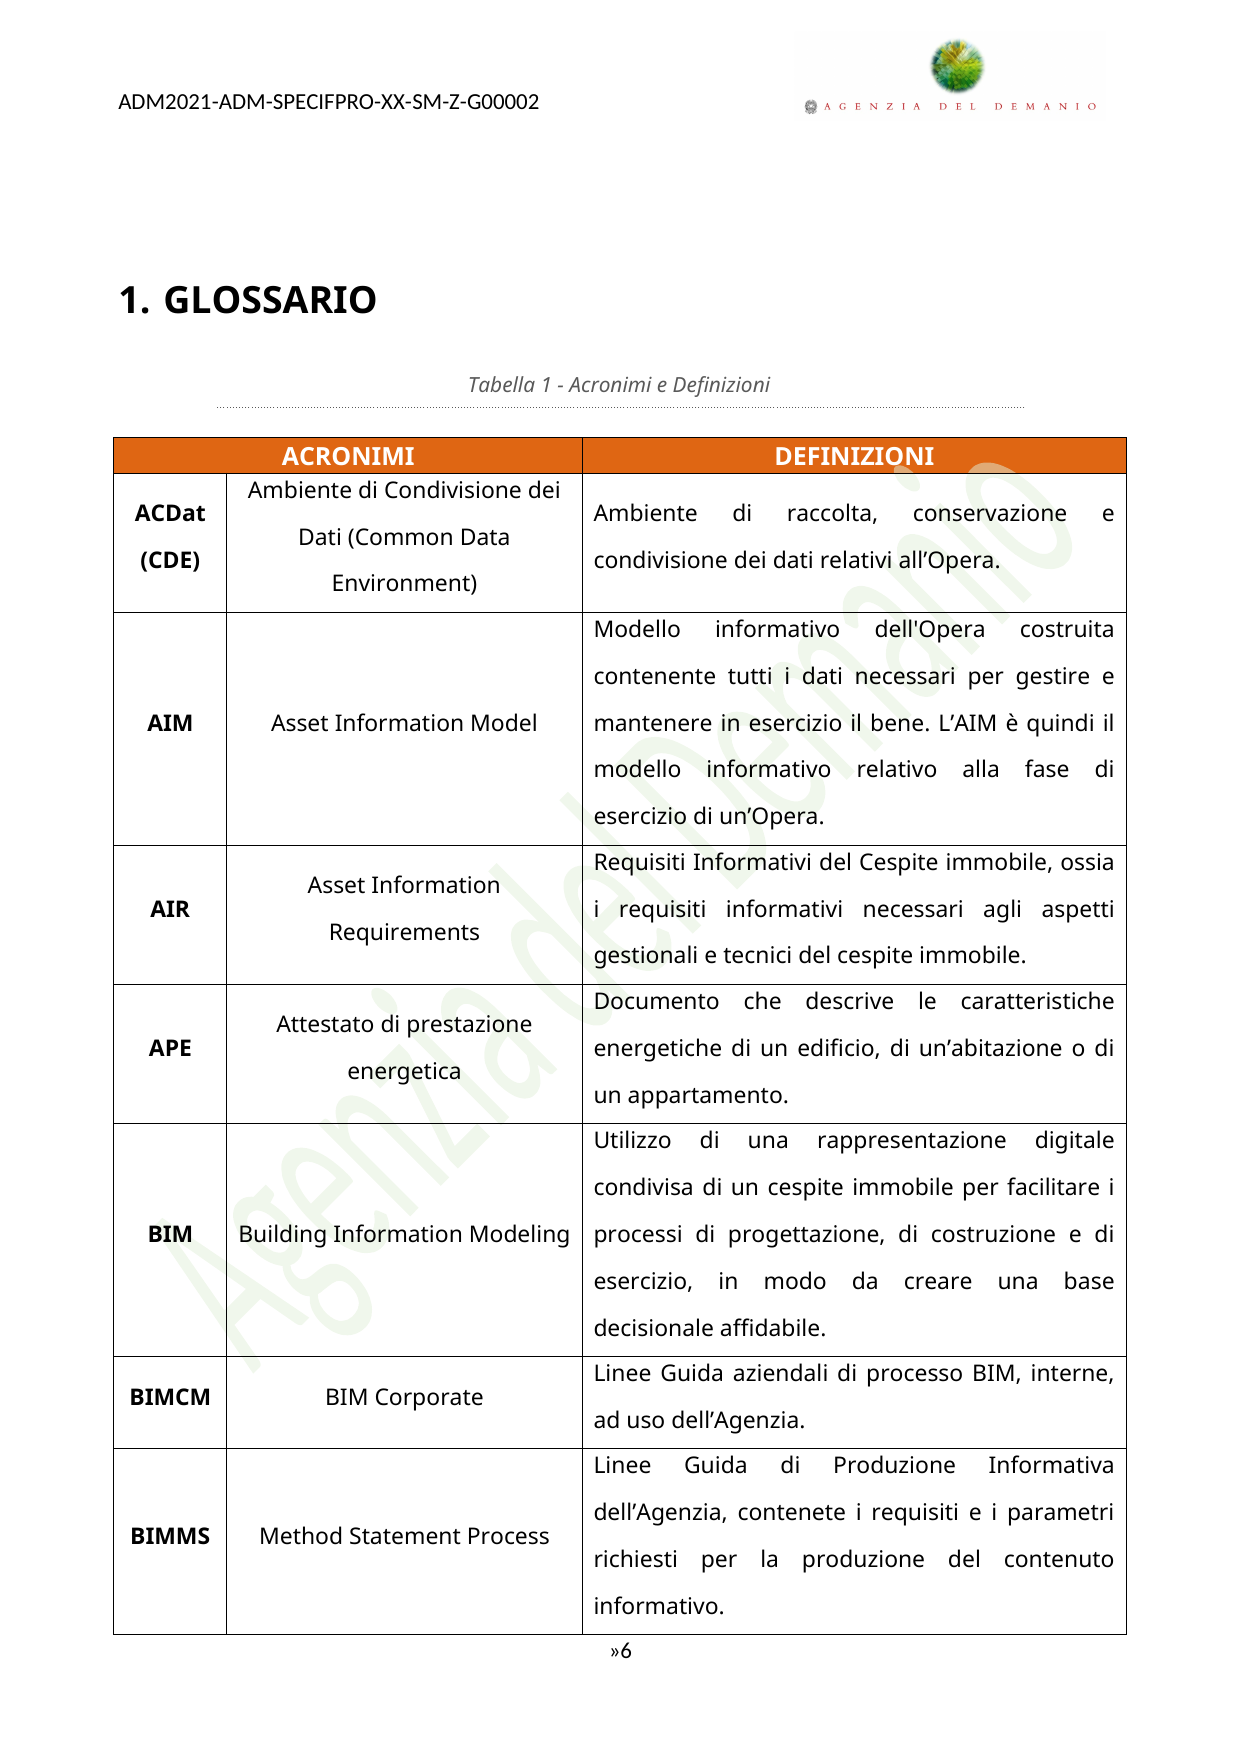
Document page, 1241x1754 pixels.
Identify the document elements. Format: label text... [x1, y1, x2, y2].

table_cell Modello informativo dell'Opera costruita contenente tutti i dati necessari per gestire e mantenere in esercizio il bene. L’AIM è quindi il modello informativo relativo alla fase di esercizio di un’Opera. [583, 613, 1126, 845]
table_cell Utilizzo di una rappresentazione digitale condivisa di un cespite immobile per facilitare i processi di progettazione, di costruzione e di esercizio, in modo da creare una base decisionale affidabile. [583, 1124, 1126, 1356]
table_cell BIM Corporate [227, 1357, 582, 1448]
table_cell BIM [114, 1124, 226, 1356]
table_cell AIR [114, 846, 226, 984]
table_cell BIMMS [114, 1449, 226, 1634]
table_cell Ambiente di Condivisione dei Dati (Common Data Environment) [227, 474, 582, 612]
table_cell ACDat (CDE) [114, 474, 226, 612]
table_header ACRONIMI [114, 438, 582, 473]
table_cell Ambiente di raccolta, conservazione e condivisione dei dati relativi all’Opera. [583, 474, 1126, 612]
table_cell Asset Information Requirements [227, 846, 582, 984]
table_header DEFINIZIONI [583, 438, 1126, 473]
table_cell AIM [114, 613, 226, 845]
table_cell Linee Guida aziendali di processo BIM, interne, ad uso dell’Agenzia. [583, 1357, 1126, 1448]
table_cell Method Statement Process [227, 1449, 582, 1634]
table_cell Asset Information Model [227, 613, 582, 845]
table_cell Documento che descrive le caratteristiche energetiche di un edificio, di un’abitazione o di un appartamento. [583, 985, 1126, 1123]
list GLOSSARIO [118, 273, 1122, 324]
table_cell Building Information Modeling [227, 1124, 582, 1356]
table_cell APE [114, 985, 226, 1123]
table_cell BIMCM [114, 1357, 226, 1448]
table_cell Linee Guida di Produzione Informativa dell’Agenzia, contenete i requisiti e i parametri richiesti per la produzione del contenuto informativo. [583, 1449, 1126, 1634]
table_cell Attestato di prestazione energetica [227, 985, 582, 1123]
text Tabella 1 - Acronimi e Definizioni [216, 370, 1024, 408]
table_cell Requisiti Informativi del Cespite immobile, ossia i requisiti informativi necessari agli aspetti gestionali e tecnici del cespite immobile. [583, 846, 1126, 984]
